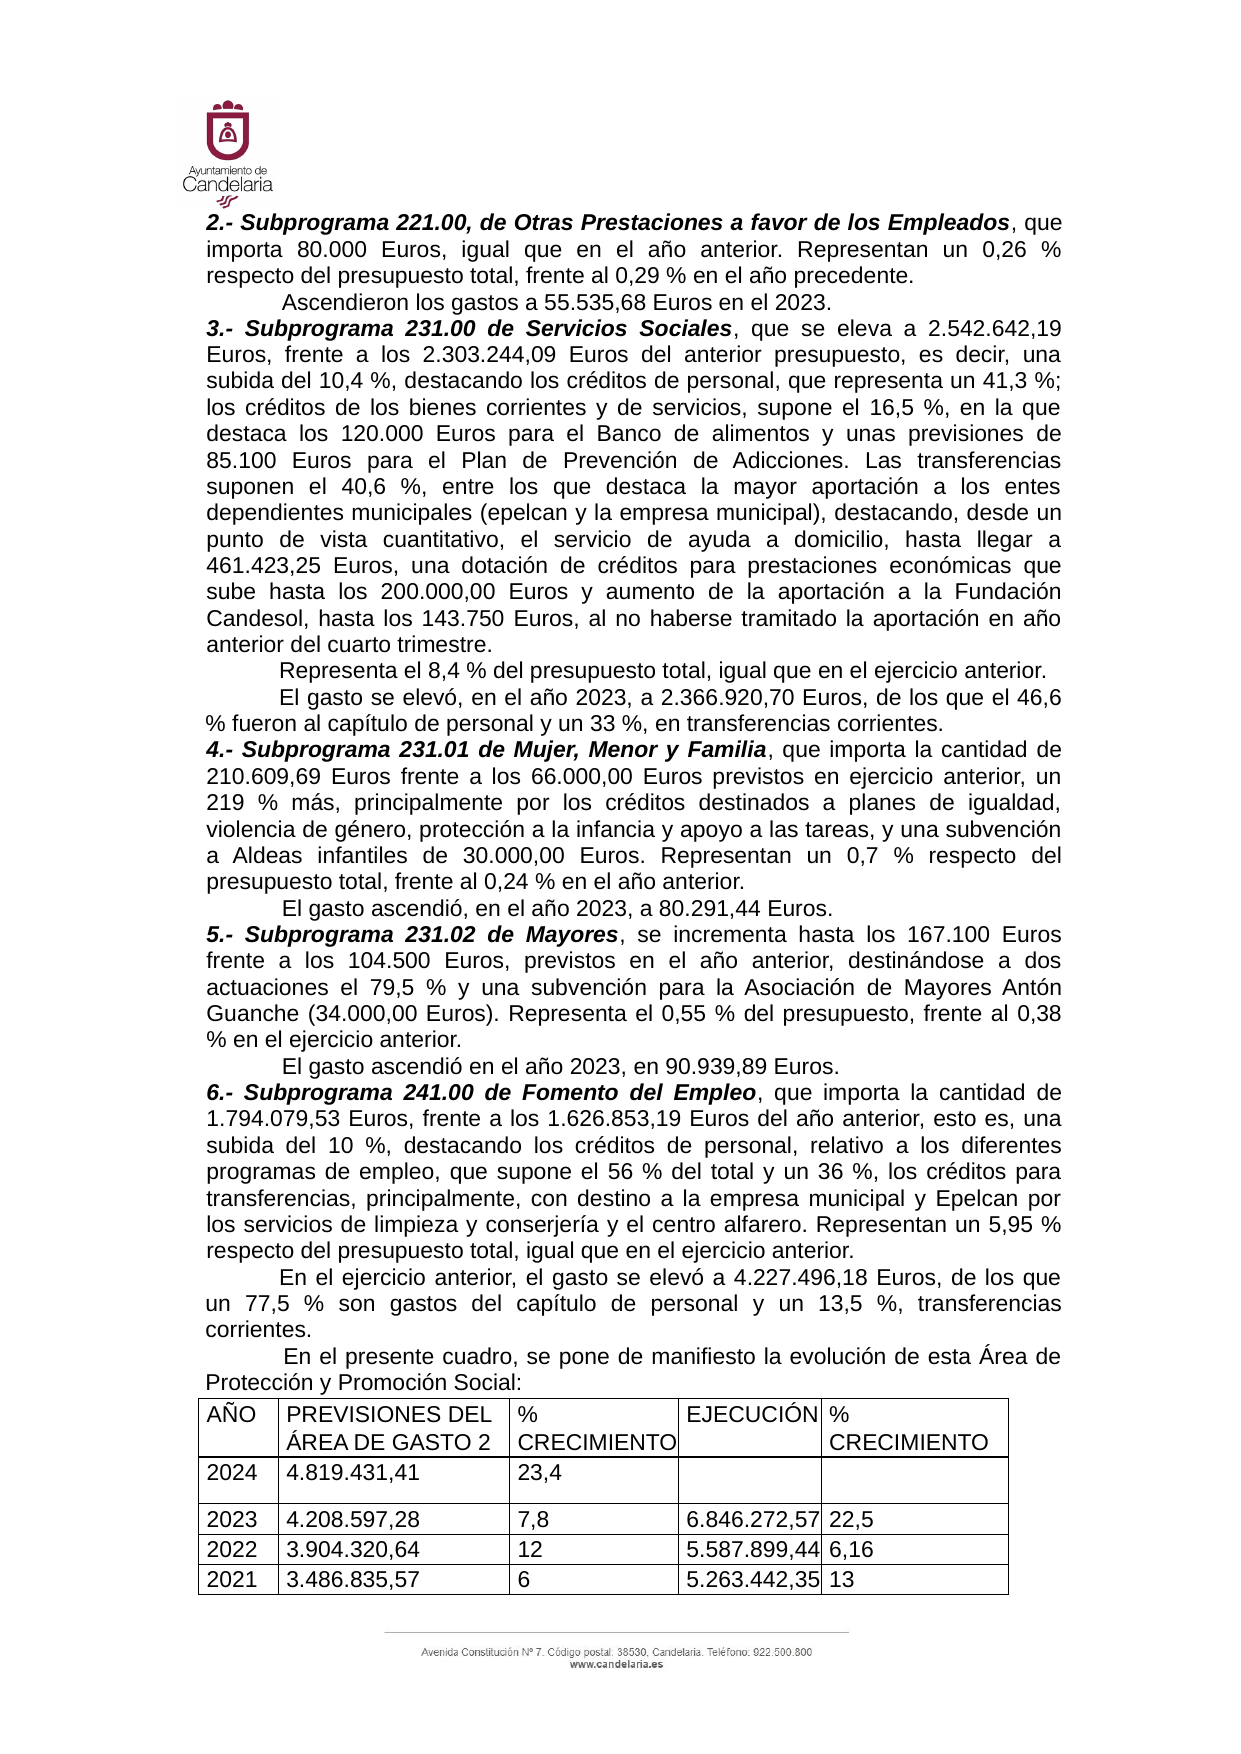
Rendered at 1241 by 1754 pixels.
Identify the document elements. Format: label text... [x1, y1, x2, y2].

text 3.- Subprograma 231.00 de Servicios Sociales, que se eleva a 2.542.642,19 Euros, frente a los 2.303.244,09 Euros del anterior presupuesto, es decir, una subida del 10,4 %, destacando los créditos de personal, que representa un 41,3 %; los créditos de los bienes corrientes y de servicios, supone el 16,5 %, en la que destaca los 120.000 Euros para el Banco de alimentos y unas previsiones de 85.100 Euros para el Plan de Prevención de Adicciones. Las transferencias suponen el 40,6 %, entre los que destaca la mayor aportación a los entes dependientes municipales (epelcan y la empresa municipal), destacando, desde un punto de vista cuantitativo, el servicio de ayuda a domicilio, hasta llegar a 461.423,25 Euros, una dotación de créditos para prestaciones económicas que sube hasta los 200.000,00 Euros y aumento de la aportación a la Fundación Candesol, hasta los 143.750 Euros, al no haberse tramitado la aportación en año anterior del cuarto trimestre. [206, 315, 1062, 657]
table_cell 2023 [199, 1504, 278, 1533]
table_header PREVISIONES DEL ÁREA DE GASTO 2 [279, 1399, 509, 1456]
table_cell 4.819.431,41 [279, 1458, 509, 1503]
table_cell 3.486.835,57 [279, 1565, 509, 1594]
table_cell 6 [510, 1565, 678, 1594]
table_cell 7,8 [510, 1504, 678, 1533]
text 2.- Subprograma 221.00, de Otras Prestaciones a favor de los Empleados, que importa 80.000 Euros, igual que en el año anterior. Representan un 0,26 % respecto del presupuesto total, frente al 0,29 % en el año precedente. [206, 209, 1062, 288]
table_cell 12 [510, 1535, 678, 1564]
table_cell 13 [822, 1565, 1008, 1594]
text En el ejercicio anterior, el gasto se elevó a 4.227.496,18 Euros, de los que un 77,5 % son gastos del capítulo de personal y un 13,5 %, transferencias corrientes. [205, 1263, 1062, 1343]
table_cell [679, 1458, 821, 1503]
text El gasto se elevó, en el año 2023, a 2.366.920,70 Euros, de los que el 46,6 % fueron al capítulo de personal y un 33 %, en transferencias corrientes. [205, 684, 1062, 736]
table_header AÑO [199, 1399, 278, 1456]
table_header % CRECIMIENTO [510, 1399, 678, 1456]
text 5.- Subprograma 231.02 de Mayores, se incrementa hasta los 167.100 Euros frente a los 104.500 Euros, previstos en el año anterior, destinándose a dos actuaciones el 79,5 % y una subvención para la Asociación de Mayores Antón Guanche (34.000,00 Euros). Representa el 0,55 % del presupuesto, frente al 0,38 % en el ejercicio anterior. [206, 921, 1062, 1053]
table_cell 23,4 [510, 1458, 678, 1503]
text 6.- Subprograma 241.00 de Fomento del Empleo, que importa la cantidad de 1.794.079,53 Euros, frente a los 1.626.853,19 Euros del año anterior, esto es, una subida del 10 %, destacando los créditos de personal, relativo a los diferentes programas de empleo, que supone el 56 % del total y un 36 %, los créditos para transferencias, principalmente, con destino a la empresa municipal y Epelcan por los servicios de limpieza y conserjería y el centro alfarero. Representan un 5,95 % respecto del presupuesto total, igual que en el ejercicio anterior. [206, 1079, 1062, 1263]
table_cell 2024 [199, 1458, 278, 1503]
text En el presente cuadro, se pone de manifiesto la evolución de esta Área de Protección y Promoción Social: [205, 1343, 1062, 1395]
table_cell 2021 [199, 1565, 278, 1594]
table_cell 6,16 [822, 1535, 1008, 1564]
table_cell 6.846.272,57 [679, 1504, 821, 1533]
table_cell 2022 [199, 1535, 278, 1564]
table_header % CRECIMIENTO [822, 1399, 1008, 1456]
text Representa el 8,4 % del presupuesto total, igual que en el ejercicio anterior. [205, 657, 1062, 684]
table_cell 4.208.597,28 [279, 1504, 509, 1533]
table_cell 3.904.320,64 [279, 1535, 509, 1564]
text Ascendieron los gastos a 55.535,68 Euros en el 2023. [282, 288, 1062, 315]
table_cell 5.587.899,44 [679, 1535, 821, 1564]
text El gasto ascendió, en el año 2023, a 80.291,44 Euros. [282, 894, 1062, 921]
text El gasto ascendió en el año 2023, en 90.939,89 Euros. [282, 1053, 1062, 1079]
text 4.- Subprograma 231.01 de Mujer, Menor y Familia, que importa la cantidad de 210.609,69 Euros frente a los 66.000,00 Euros previstos en ejercicio anterior, un 219 % más, principalmente por los créditos destinados a planes de igualdad, violencia de género, protección a la infancia y apoyo a las tareas, y una subvención a Aldeas infantiles de 30.000,00 Euros. Representan un 0,7 % respecto del presupuesto total, frente al 0,24 % en el año anterior. [206, 736, 1062, 894]
table_cell 5.263.442,35 [679, 1565, 821, 1594]
table_cell [822, 1458, 1008, 1503]
table_cell 22,5 [822, 1504, 1008, 1533]
table_header EJECUCIÓN [679, 1399, 821, 1456]
